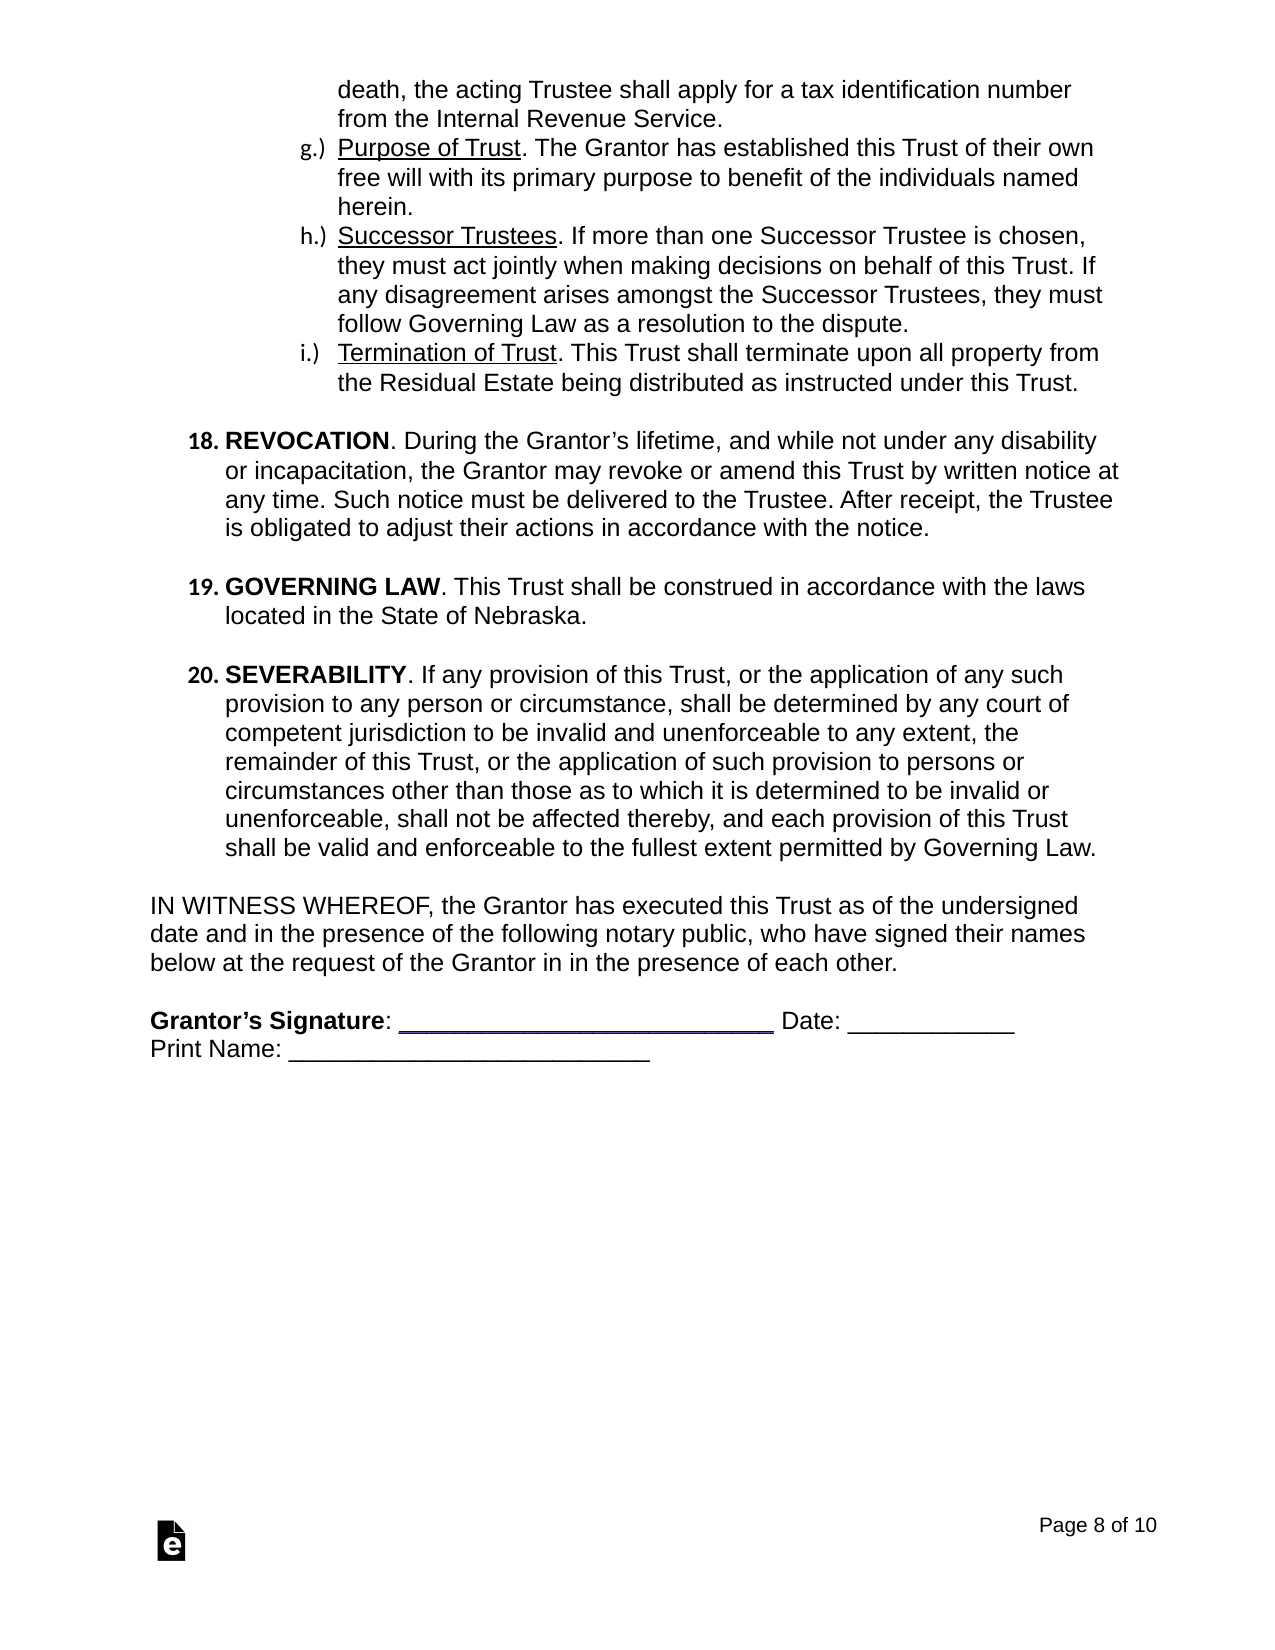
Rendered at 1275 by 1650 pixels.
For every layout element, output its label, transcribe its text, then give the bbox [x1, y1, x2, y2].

list SEVERABILITY. If any provision of this Trust, or the application of any such provision to any person or circumstance, shall be determined by any court of competent jurisdiction to be invalid and unenforceable to any extent, the remainder of this Trust, or the application of such provision to persons or circumstances other than those as to which it is determined to be invalid or unenforceable, shall not be affected thereby, and each provision of this Trust shall be valid and enforceable to the fullest extent permitted by Governing Law. [187, 659, 1125, 862]
list Successor Trustees. If more than one Successor Trustee is chosen, they must act jointly when making decisions on behalf of this Trust. If any disagreement arises amongst the Successor Trustees, they must follow Governing Law as a resolution to the dispute. [300, 221, 1125, 337]
text IN WITNESS WHEREOF, the Grantor has executed this Trust as of the undersigned date and in the presence of the following notary public, who have signed their names below at the request of the Grantor in in the presence of each other. [150, 891, 1125, 977]
list Termination of Trust. This Trust shall terminate upon all property from the Residual Estate being distributed as instructed under this Trust. [300, 337, 1125, 397]
list REVOCATION. During the Grantor’s lifetime, and while not under any disability or incapacitation, the Grantor may revoke or amend this Trust by written notice at any time. Such notice must be delivered to the Trustee. After receipt, the Trustee is obligated to adjust their actions in accordance with the notice. [187, 425, 1125, 542]
text Print Name: __________________________ [150, 1034, 1125, 1063]
text Grantor’s Signature: ___________________________ Date: ____________ [150, 1006, 1125, 1034]
list Purpose of Trust. The Grantor has established this Trust of their own free will with its primary purpose to benefit of the individuals named herein. [300, 132, 1125, 221]
list death, the acting Trustee shall apply for a tax identification number from the Internal Revenue Service. [300, 75, 1125, 132]
list GOVERNING LAW. This Trust shall be construed in accordance with the laws located in the State of Nebraska. [187, 571, 1125, 630]
